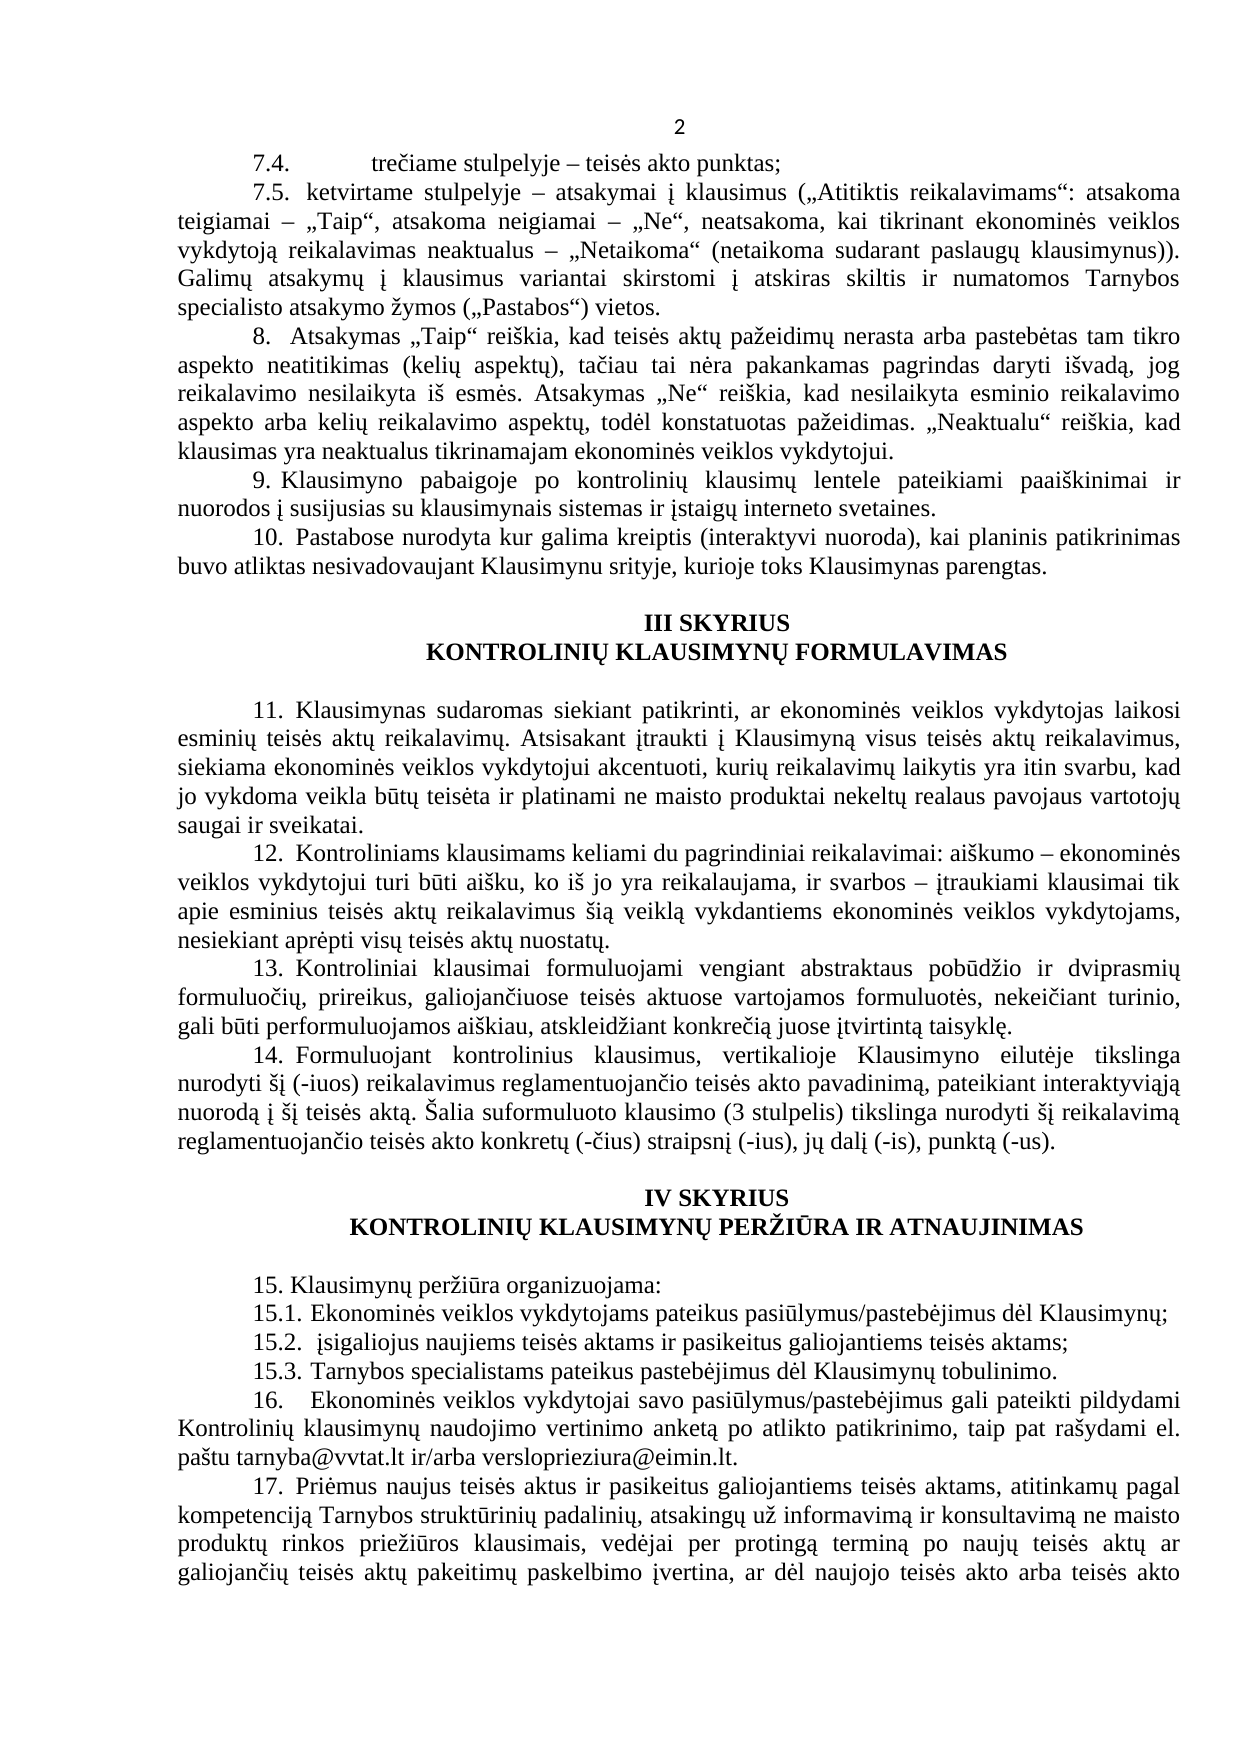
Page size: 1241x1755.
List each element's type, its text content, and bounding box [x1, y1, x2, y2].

text 14. Formuluojant kontrolinius klausimus, vertikalioje Klausimyno eilutėje tikslinga nurodyti šį (-iuos) reikalavimus reglamentuojančio teisės akto pavadinimą, pateikiant interaktyviąją nuorodą į šį teisės aktą. Šalia suformuluoto klausimo (3 stulpelis) tikslinga nurodyti šį reikalavimą reglamentuojančio teisės akto konkretų (-čius) straipsnį (-ius), jų dalį (-is), punktą (-us). [177, 1040, 1181, 1155]
text IV SKYRIUS [252, 1183, 1181, 1212]
text 7.4. trečiame stulpelyje – teisės akto punktas; [252, 148, 1181, 177]
text 15.1. Ekonominės veiklos vykdytojams pateikus pasiūlymus/pastebėjimus dėl Klausimynų; [252, 1298, 1181, 1327]
text 16. Ekonominės veiklos vykdytojai savo pasiūlymus/pastebėjimus gali pateikti pildydami Kontrolinių klausimynų naudojimo vertinimo anketą po atlikto patikrinimo, taip pat rašydami el. paštu tarnyba@vvtat.lt ir/arba versloprieziura@eimin.lt. [177, 1385, 1181, 1471]
text III SKYRIUS [252, 608, 1181, 637]
text KONTROLINIŲ KLAUSIMYNŲ PERŽIŪRA IR ATNAUJINIMAS [252, 1212, 1181, 1241]
text 17. Priėmus naujus teisės aktus ir pasikeitus galiojantiems teisės aktams, atitinkamų pagal kompetenciją Tarnybos struktūrinių padalinių, atsakingų už informavimą ir konsultavimą ne maisto produktų rinkos priežiūros klausimais, vedėjai per protingą terminą po naujų teisės aktų ar galiojančių teisės aktų pakeitimų paskelbimo įvertina, ar dėl naujojo teisės akto arba teisės akto [177, 1471, 1181, 1586]
text 11. Klausimynas sudaromas siekiant patikrinti, ar ekonominės veiklos vykdytojas laikosi esminių teisės aktų reikalavimų. Atsisakant įtraukti į Klausimyną visus teisės aktų reikalavimus, siekiama ekonominės veiklos vykdytojui akcentuoti, kurių reikalavimų laikytis yra itin svarbu, kad jo vykdoma veikla būtų teisėta ir platinami ne maisto produktai nekeltų realaus pavojaus vartotojų saugai ir sveikatai. [177, 695, 1181, 838]
text 12. Kontroliniams klausimams keliami du pagrindiniai reikalavimai: aiškumo – ekonominės veiklos vykdytojui turi būti aišku, ko iš jo yra reikalaujama, ir svarbos – įtraukiami klausimai tik apie esminius teisės aktų reikalavimus šią veiklą vykdantiems ekonominės veiklos vykdytojams, nesiekiant aprėpti visų teisės aktų nuostatų. [177, 838, 1181, 953]
text 7.5. ketvirtame stulpelyje – atsakymai į klausimus („Atitiktis reikalavimams“: atsakoma teigiamai – „Taip“, atsakoma neigiamai – „Ne“, neatsakoma, kai tikrinant ekonominės veiklos vykdytoją reikalavimas neaktualus – „Netaikoma“ (netaikoma sudarant paslaugų klausimynus)). Galimų atsakymų į klausimus variantai skirstomi į atskiras skiltis ir numatomos Tarnybos specialisto atsakymo žymos („Pastabos“) vietos. [177, 177, 1181, 321]
text 8. Atsakymas „Taip“ reiškia, kad teisės aktų pažeidimų nerasta arba pastebėtas tam tikro aspekto neatitikimas (kelių aspektų), tačiau tai nėra pakankamas pagrindas daryti išvadą, jog reikalavimo nesilaikyta iš esmės. Atsakymas „Ne“ reiškia, kad nesilaikyta esminio reikalavimo aspekto arba kelių reikalavimo aspektų, todėl konstatuotas pažeidimas. „Neaktualu“ reiškia, kad klausimas yra neaktualus tikrinamajam ekonominės veiklos vykdytojui. [177, 321, 1181, 465]
text 10. Pastabose nurodyta kur galima kreiptis (interaktyvi nuoroda), kai planinis patikrinimas buvo atliktas nesivadovaujant Klausimynu srityje, kurioje toks Klausimynas parengtas. [177, 522, 1181, 580]
text 15.3. Tarnybos specialistams pateikus pastebėjimus dėl Klausimynų tobulinimo. [252, 1356, 1181, 1385]
text 15. Klausimynų peržiūra organizuojama: [252, 1270, 1181, 1298]
text 13. Kontroliniai klausimai formuluojami vengiant abstraktaus pobūdžio ir dviprasmių formuluočių, prireikus, galiojančiuose teisės aktuose vartojamos formuluotės, nekeičiant turinio, gali būti performuluojamos aiškiau, atskleidžiant konkrečią juose įtvirtintą taisyklę. [177, 953, 1181, 1040]
text 15.2. įsigaliojus naujiems teisės aktams ir pasikeitus galiojantiems teisės aktams; [252, 1327, 1181, 1356]
text KONTROLINIŲ KLAUSIMYNŲ FORMULAVIMAS [252, 637, 1181, 666]
text 9. Klausimyno pabaigoje po kontrolinių klausimų lentele pateikiami paaiškinimai ir nuorodos į susijusias su klausimynais sistemas ir įstaigų interneto svetaines. [177, 465, 1181, 522]
